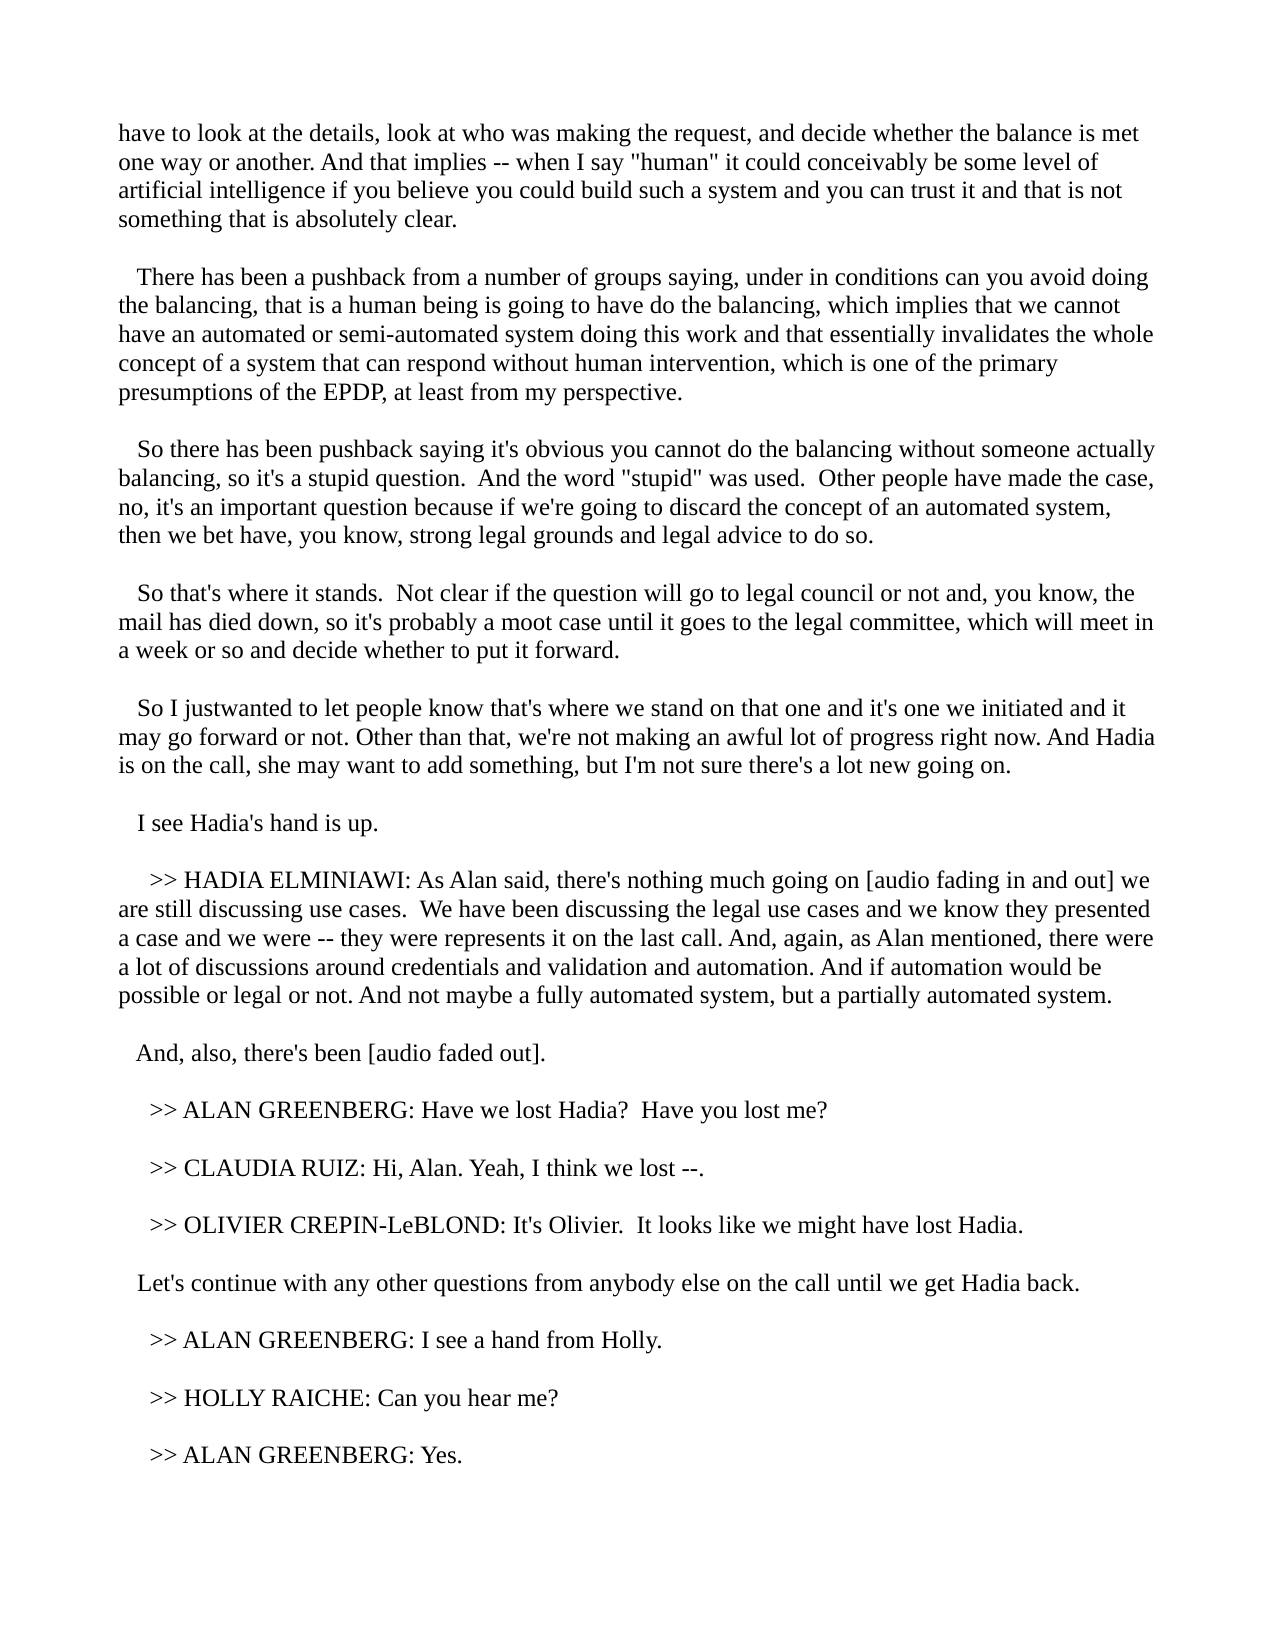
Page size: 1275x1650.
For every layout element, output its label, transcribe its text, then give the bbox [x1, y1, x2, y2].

text >> OLIVIER CREPIN-LeBLOND: It's Olivier. It looks like we might have lost Hadia. [118, 1211, 1157, 1239]
text Let's continue with any other questions from anybody else on the call until we get Hadia back. [118, 1268, 1157, 1297]
text So that's where it stands. Not clear if the question will go to legal council or not and, you know, the mail has died down, so it's probably a moot case until it goes to the legal committee, which will meet in a week or so and decide whether to put it forward. [118, 578, 1157, 664]
text I see Hadia's hand is up. [118, 808, 1157, 837]
text So I justwanted to let people know that's where we stand on that one and it's one we initiated and it may go forward or not. Other than that, we're not making an awful lot of progress right now. And Hadia is on the call, she may want to add something, but I'm not sure there's a lot new going on. [118, 693, 1157, 779]
text And, also, there's been [audio faded out]. [118, 1038, 1157, 1067]
text So there has been pushback saying it's obvious you cannot do the balancing without someone actually balancing, so it's a stupid question. And the word "stupid" was used. Other people have made the case, no, it's an important question because if we're going to discard the concept of an automated system, then we bet have, you know, strong legal grounds and legal advice to do so. [118, 434, 1157, 549]
text There has been a pushback from a number of groups saying, under in conditions can you avoid doing the balancing, that is a human being is going to have do the balancing, which implies that we cannot have an automated or semi-automated system doing this work and that essentially invalidates the whole concept of a system that can respond without human intervention, which is one of the primary presumptions of the EPDP, at least from my perspective. [118, 262, 1157, 406]
text >> ALAN GREENBERG: Have we lost Hadia? Have you lost me? [118, 1096, 1157, 1124]
text >> ALAN GREENBERG: Yes. [118, 1441, 1157, 1469]
text >> CLAUDIA RUIZ: Hi, Alan. Yeah, I think we lost --. [118, 1153, 1157, 1182]
text have to look at the details, look at who was making the request, and decide whether the balance is met one way or another. And that implies -- when I say "human" it could conceivably be some level of artificial intelligence if you believe you could build such a system and you can trust it and that is not something that is absolutely clear. [118, 118, 1157, 233]
text >> HOLLY RAICHE: Can you hear me? [118, 1383, 1157, 1412]
text >> ALAN GREENBERG: I see a hand from Holly. [118, 1326, 1157, 1354]
text >> HADIA ELMINIAWI: As Alan said, there's nothing much going on [audio fading in and out] we are still discussing use cases. We have been discussing the legal use cases and we know they presented a case and we were -- they were represents it on the last call. And, again, as Alan mentioned, there were a lot of discussions around credentials and validation and automation. And if automation would be possible or legal or not. And not maybe a fully automated system, but a partially automated system. [118, 866, 1157, 1009]
